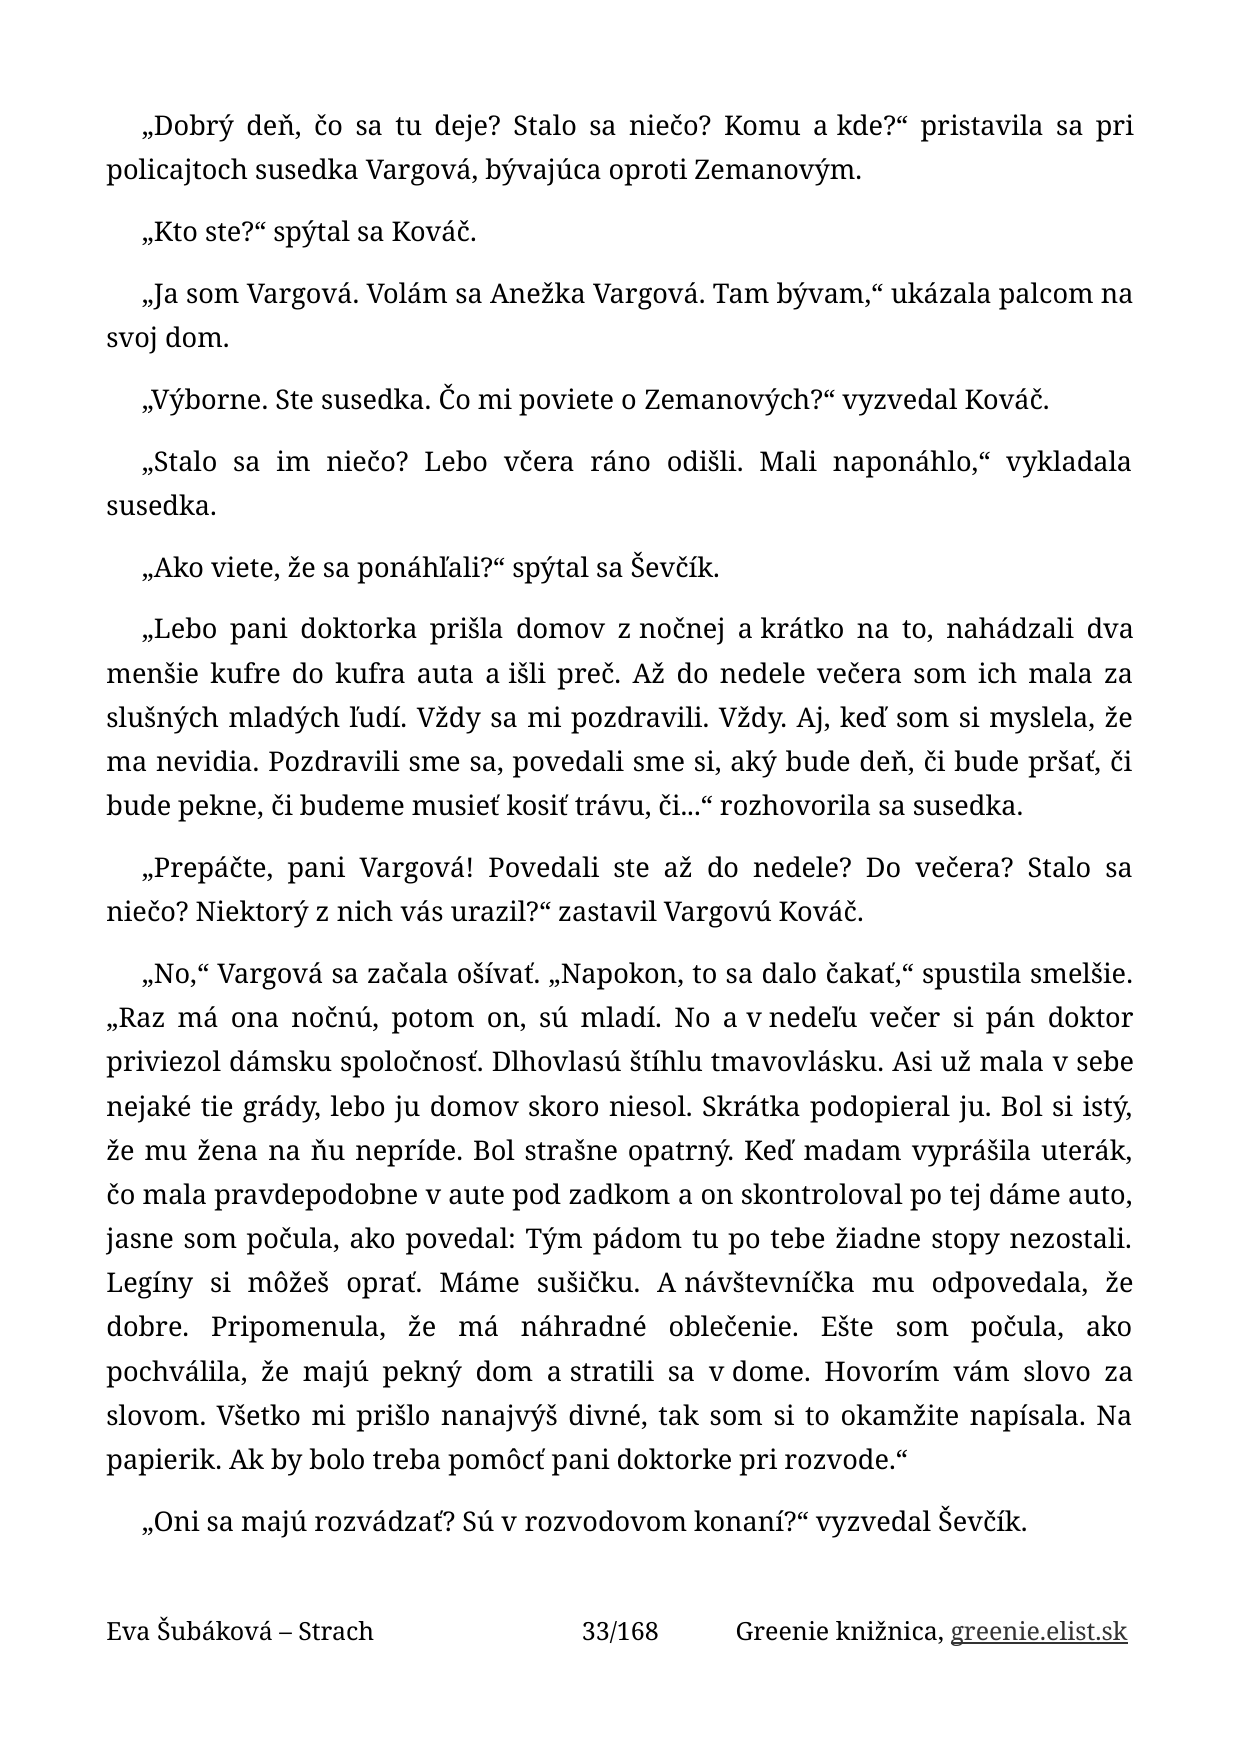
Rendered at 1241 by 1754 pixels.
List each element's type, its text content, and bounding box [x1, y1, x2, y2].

text „Prepáčte, pani Vargová! Povedali ste až do nedele? Do večera? Stalo sa niečo? Niektorý z nich vás urazil?“ zastavil Vargovú Kováč. [106, 848, 1134, 929]
text „Ako viete, že sa ponáhľali?“ spýtal sa Ševčík. [106, 548, 1134, 585]
text „Kto ste?“ spýtal sa Kováč. [106, 212, 1134, 249]
text „Ja som Vargová. Volám sa Anežka Vargová. Tam bývam,“ ukázala palcom na svoj dom. [106, 274, 1134, 355]
text „Stalo sa im niečo? Lebo včera ráno odišli. Mali naponáhlo,“ vykladala susedka. [106, 442, 1134, 523]
text „Dobrý deň, čo sa tu deje? Stalo sa niečo? Komu a kde?“ pristavila sa pri policajtoch susedka Vargová, bývajúca oproti Zemanovým. [106, 106, 1134, 187]
text „Oni sa majú rozvádzať? Sú v rozvodovom konaní?“ vyzvedal Ševčík. [106, 1502, 1134, 1539]
text „Lebo pani doktorka prišla domov z nočnej a krátko na to, nahádzali dva menšie kufre do kufra auta a išli preč. Až do nedele večera som ich mala za slušných mladých ľudí. Vždy sa mi pozdravili. Vždy. Aj, keď som si myslela, že ma nevidia. Pozdravili sme sa, povedali sme si, aký bude deň, či bude pršať, či bude pekne, či budeme musieť kosiť trávu, či...“ rozhovorila sa susedka. [106, 610, 1134, 823]
text „Výborne. Ste susedka. Čo mi poviete o Zemanových?“ vyzvedal Kováč. [106, 380, 1134, 417]
text „No,“ Vargová sa začala ošívať. „Napokon, to sa dalo čakať,“ spustila smelšie. „Raz má ona nočnú, potom on, sú mladí. No a v nedeľu večer si pán doktor priviezol dámsku spoločnosť. Dlhovlasú štíhlu tmavovlásku. Asi už mala v sebe nejaké tie grády, lebo ju domov skoro niesol. Skrátka podopieral ju. Bol si istý, že mu žena na ňu nepríde. Bol strašne opatrný. Keď madam vyprášila uterák, čo mala pravdepodobne v aute pod zadkom a on skontroloval po tej dáme auto, jasne som počula, ako povedal: Tým pádom tu po tebe žiadne stopy nezostali. Legíny si môžeš oprať. Máme sušičku. A návštevníčka mu odpovedala, že dobre. Pripomenula, že má náhradné oblečenie. Ešte som počula, ako pochválila, že majú pekný dom a stratili sa v dome. Hovorím vám slovo za slovom. Všetko mi prišlo nanajvýš divné, tak som si to okamžite napísala. Na papierik. Ak by bolo treba pomôcť pani doktorke pri rozvode.“ [106, 954, 1134, 1477]
